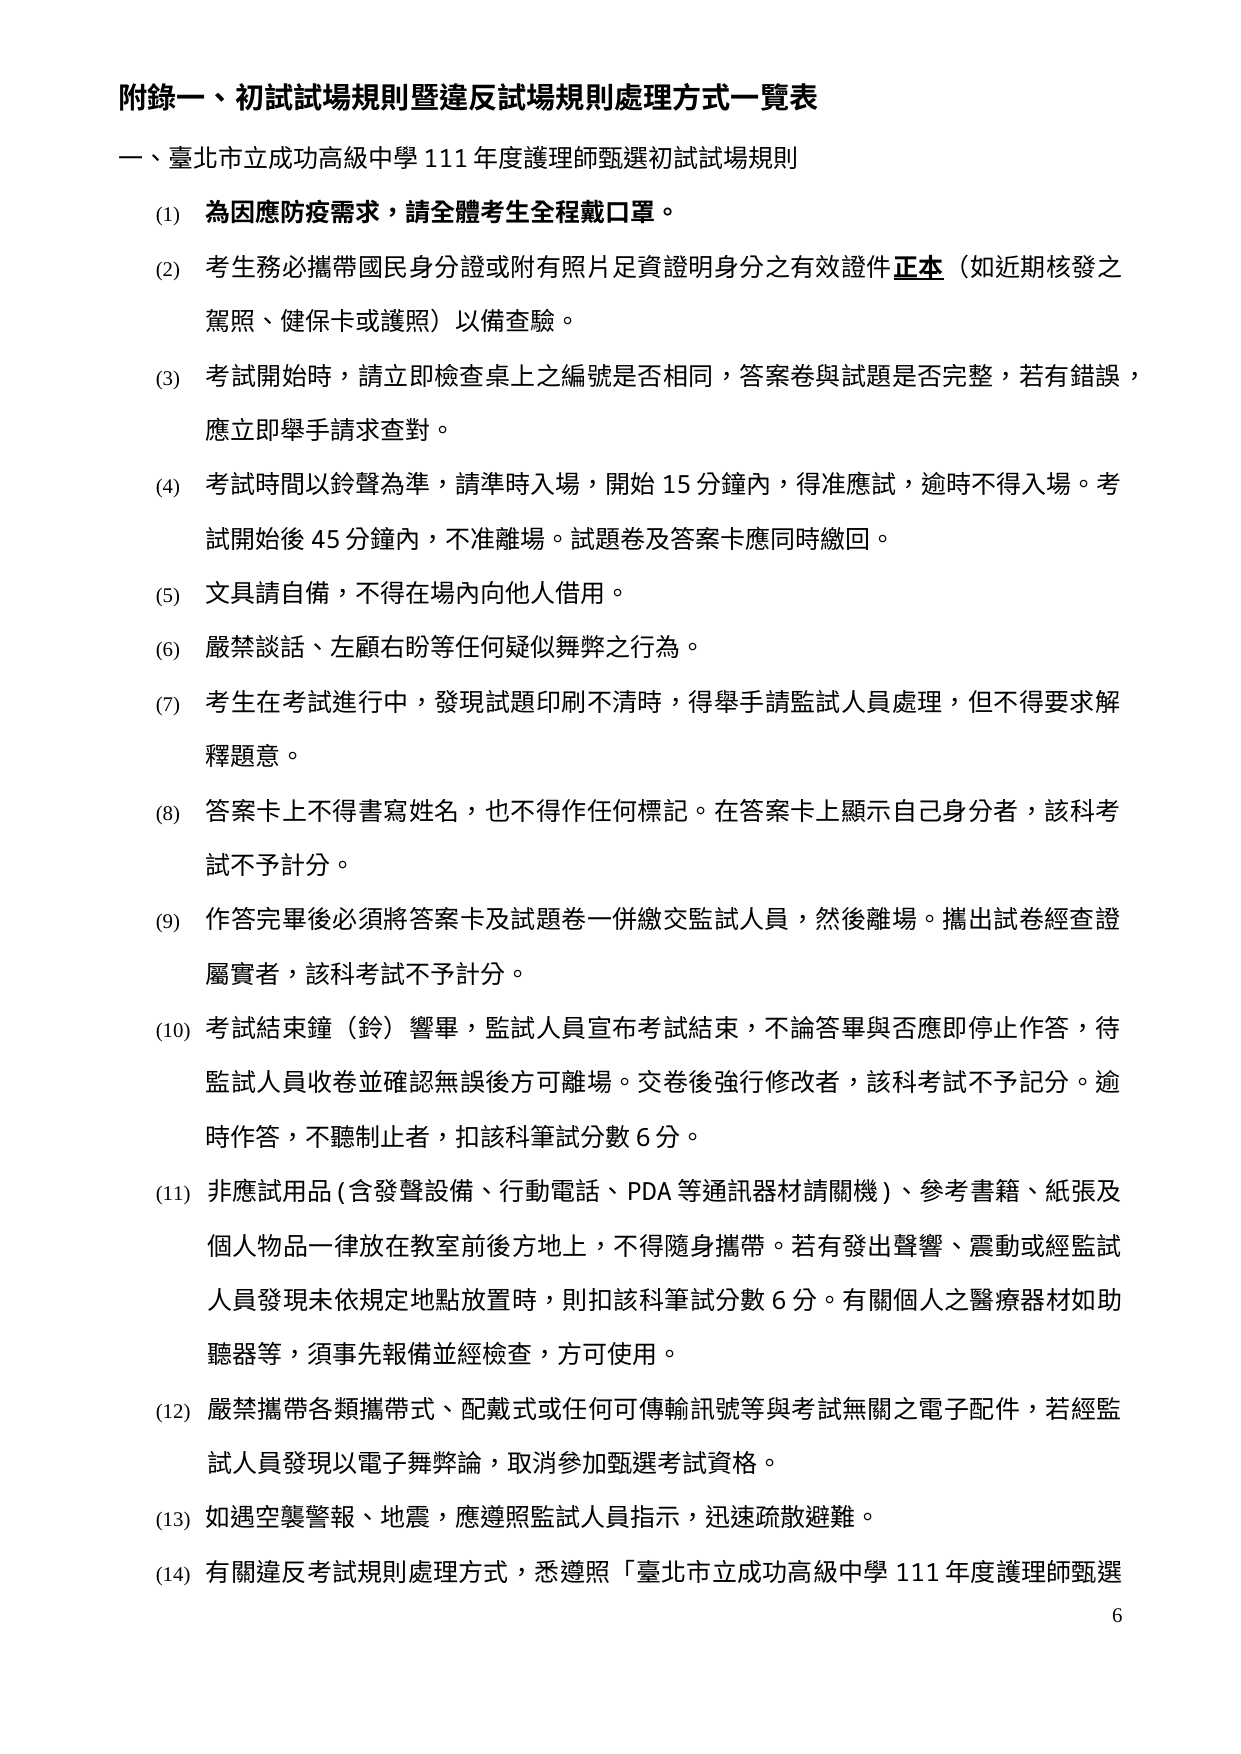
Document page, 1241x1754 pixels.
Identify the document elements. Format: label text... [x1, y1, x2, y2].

list 考生在考試進行中，發現試題印刷不清時，得舉手請監試人員處理，但不得要求解釋題意。 [156, 682, 1122, 773]
list 考生務必攜帶國民身分證或附有照片足資證明身分之有效證件正本（如近期核發之駕照、健保卡或護照）以備查驗。 [156, 247, 1122, 338]
list 嚴禁攜帶各類攜帶式、配戴式或任何可傳輸訊號等與考試無關之電子配件，若經監 試人員發現以電子舞弊論，取消參加甄選考試資格。 [156, 1389, 1122, 1480]
list 考試開始時，請立即檢查桌上之編號是否相同，答案卷與試題是否完整，若有錯誤，應立即舉手請求查對。 [156, 356, 1122, 447]
list 嚴禁談話、左顧右盼等任何疑似舞弊之行為。 [156, 628, 1122, 664]
list 如遇空襲警報、地震，應遵照監試人員指示，迅速疏散避難。 [156, 1498, 1122, 1534]
list 作答完畢後必須將答案卡及試題卷一併繳交監試人員，然後離場。攜出試卷經查證屬實者，該科考試不予計分。 [156, 900, 1122, 990]
list 答案卡上不得書寫姓名，也不得作任何標記。在答案卡上顯示自己身分者，該科考試不予計分。 [156, 791, 1122, 882]
text 附錄一、初試試場規則暨違反試場規則處理方式一覽表 [118, 75, 1122, 117]
list 非應試用品(含發聲設備、行動電話、PDA等通訊器材請關機)、參考書籍、紙張及 個人物品一律放在教室前後方地上，不得隨身攜帶。若有發出聲響、震動或經監試人員發現未依規定地點放置時，則扣該科筆試分數6分。有關個人之醫療器材如助聽器等，須事先報備並經檢查，方可使用。 [156, 1172, 1122, 1371]
text 一、臺北市立成功高級中學111年度護理師甄選初試試場規則 [118, 138, 1122, 175]
list 考試結束鐘（鈴）響畢，監試人員宣布考試結束，不論答畢與否應即停止作答，待監試人員收卷並確認無誤後方可離場。交卷後強行修改者，該科考試不予記分。逾時作答，不聽制止者，扣該科筆試分數6分。 [156, 1008, 1122, 1153]
list 有關違反考試規則處理方式，悉遵照「臺北市立成功高級中學111年度護理師甄選 [156, 1552, 1122, 1588]
list 為因應防疫需求，請全體考生全程戴口罩。 [156, 193, 1122, 229]
list 文具請自備，不得在場內向他人借用。 [156, 573, 1122, 610]
list 考試時間以鈴聲為準，請準時入場，開始15分鐘內，得准應試，逾時不得入場。考試開始後45分鐘內，不准離場。試題卷及答案卡應同時繳回。 [156, 465, 1122, 555]
